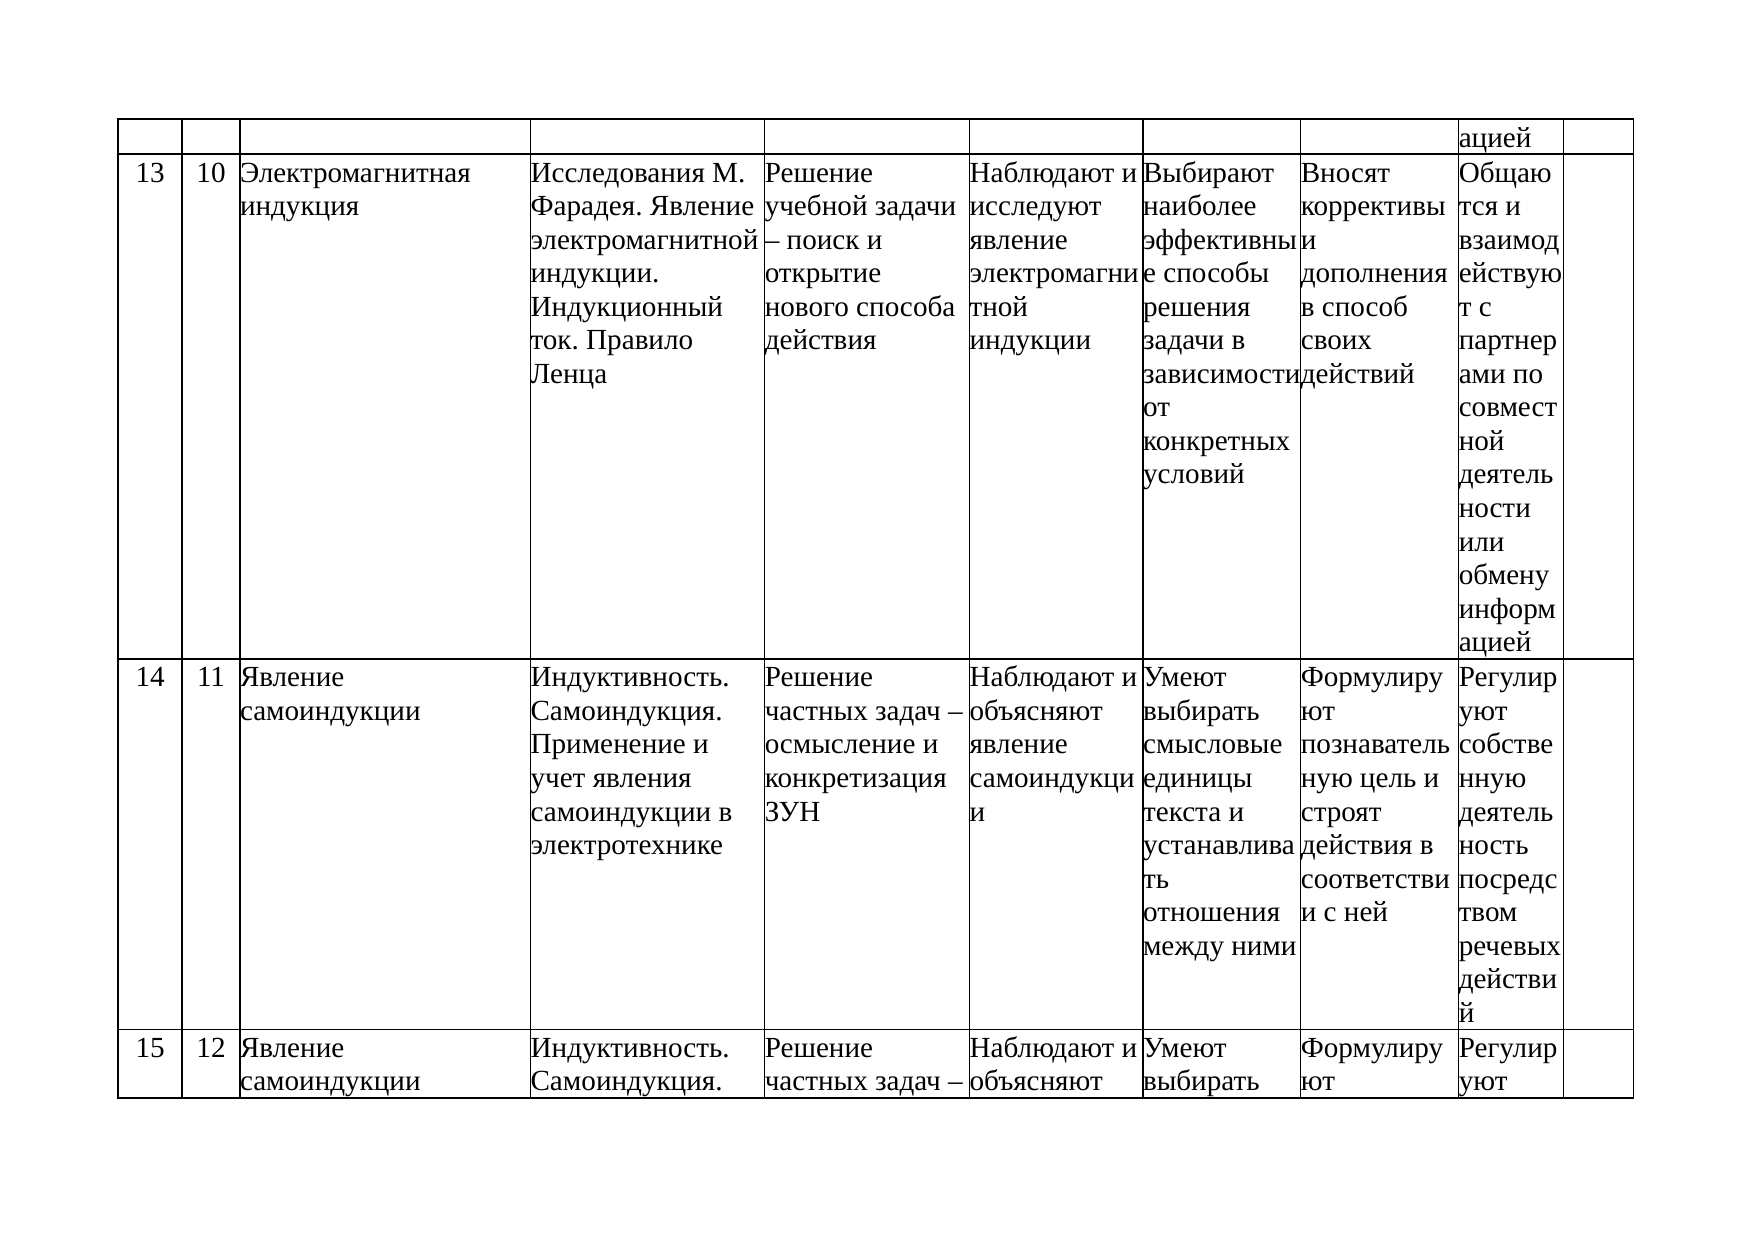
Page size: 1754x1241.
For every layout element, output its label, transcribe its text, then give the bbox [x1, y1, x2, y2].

table_cell [970, 120, 1142, 153]
table_cell 12 [183, 1030, 239, 1097]
table_cell Общаются и взаимодействуют с партнерами по совместной деятельности или обмену информацией [1459, 155, 1563, 658]
table_cell [119, 120, 181, 153]
table_cell Формулируют [1301, 1030, 1458, 1097]
table_cell Вносят коррективы и дополнения в способ своих действий [1301, 155, 1458, 658]
table_cell ацией [1459, 120, 1563, 153]
table_cell [241, 120, 530, 153]
table_cell Наблюдают и объясняют явление самоиндукции [970, 660, 1142, 1028]
table_cell 15 [119, 1030, 181, 1097]
table_cell [183, 120, 239, 153]
table_cell Выбирают наиболее эффективные способы решения задачи в зависимости от конкретных условий [1144, 155, 1300, 658]
table_cell Умеют выбирать [1144, 1030, 1300, 1097]
table_cell Формулируют познавательную цель и строят действия в соответствии с ней [1301, 660, 1458, 1028]
table_cell Умеют выбирать смысловые единицы текста и устанавливать отношения между ними [1144, 660, 1300, 1028]
table_cell [1301, 120, 1458, 153]
table_cell Решение учебной задачи – поиск и открытие нового способа действия [765, 155, 969, 658]
table_cell [765, 120, 969, 153]
table_cell Индуктивность. Самоиндукция. Применение и учет явления самоиндукции в электротехнике [531, 660, 764, 1028]
table_cell Наблюдают и исследуют явление электромагнитной индукции [970, 155, 1142, 658]
table_cell Регулируют собственную деятельность посредством речевых действий [1459, 660, 1563, 1028]
table_cell [531, 120, 764, 153]
table_cell 10 [183, 155, 239, 658]
table_cell Решение частных задач – осмысление и конкретизация ЗУН [765, 660, 969, 1028]
table_cell [1564, 120, 1633, 153]
table_cell 13 [119, 155, 181, 658]
table_cell 14 [119, 660, 181, 1028]
table_cell [1564, 1030, 1633, 1097]
table_cell Явление самоиндукции [241, 1030, 530, 1097]
table_cell 11 [183, 660, 239, 1028]
table_cell Электромагнитная индукция [241, 155, 530, 658]
table_cell [1144, 120, 1300, 153]
table_cell Регулируют [1459, 1030, 1563, 1097]
table_cell [1564, 155, 1633, 658]
table_cell Индуктивность. Самоиндукция. [531, 1030, 764, 1097]
table_cell [1564, 660, 1633, 1028]
table_cell Наблюдают и объясняют [970, 1030, 1142, 1097]
table_cell Явление самоиндукции [241, 660, 530, 1028]
table_cell Исследования М. Фарадея. Явление электромагнитной индукции. Индукционный ток. Правило Ленца [531, 155, 764, 658]
table_cell Решение частных задач – [765, 1030, 969, 1097]
